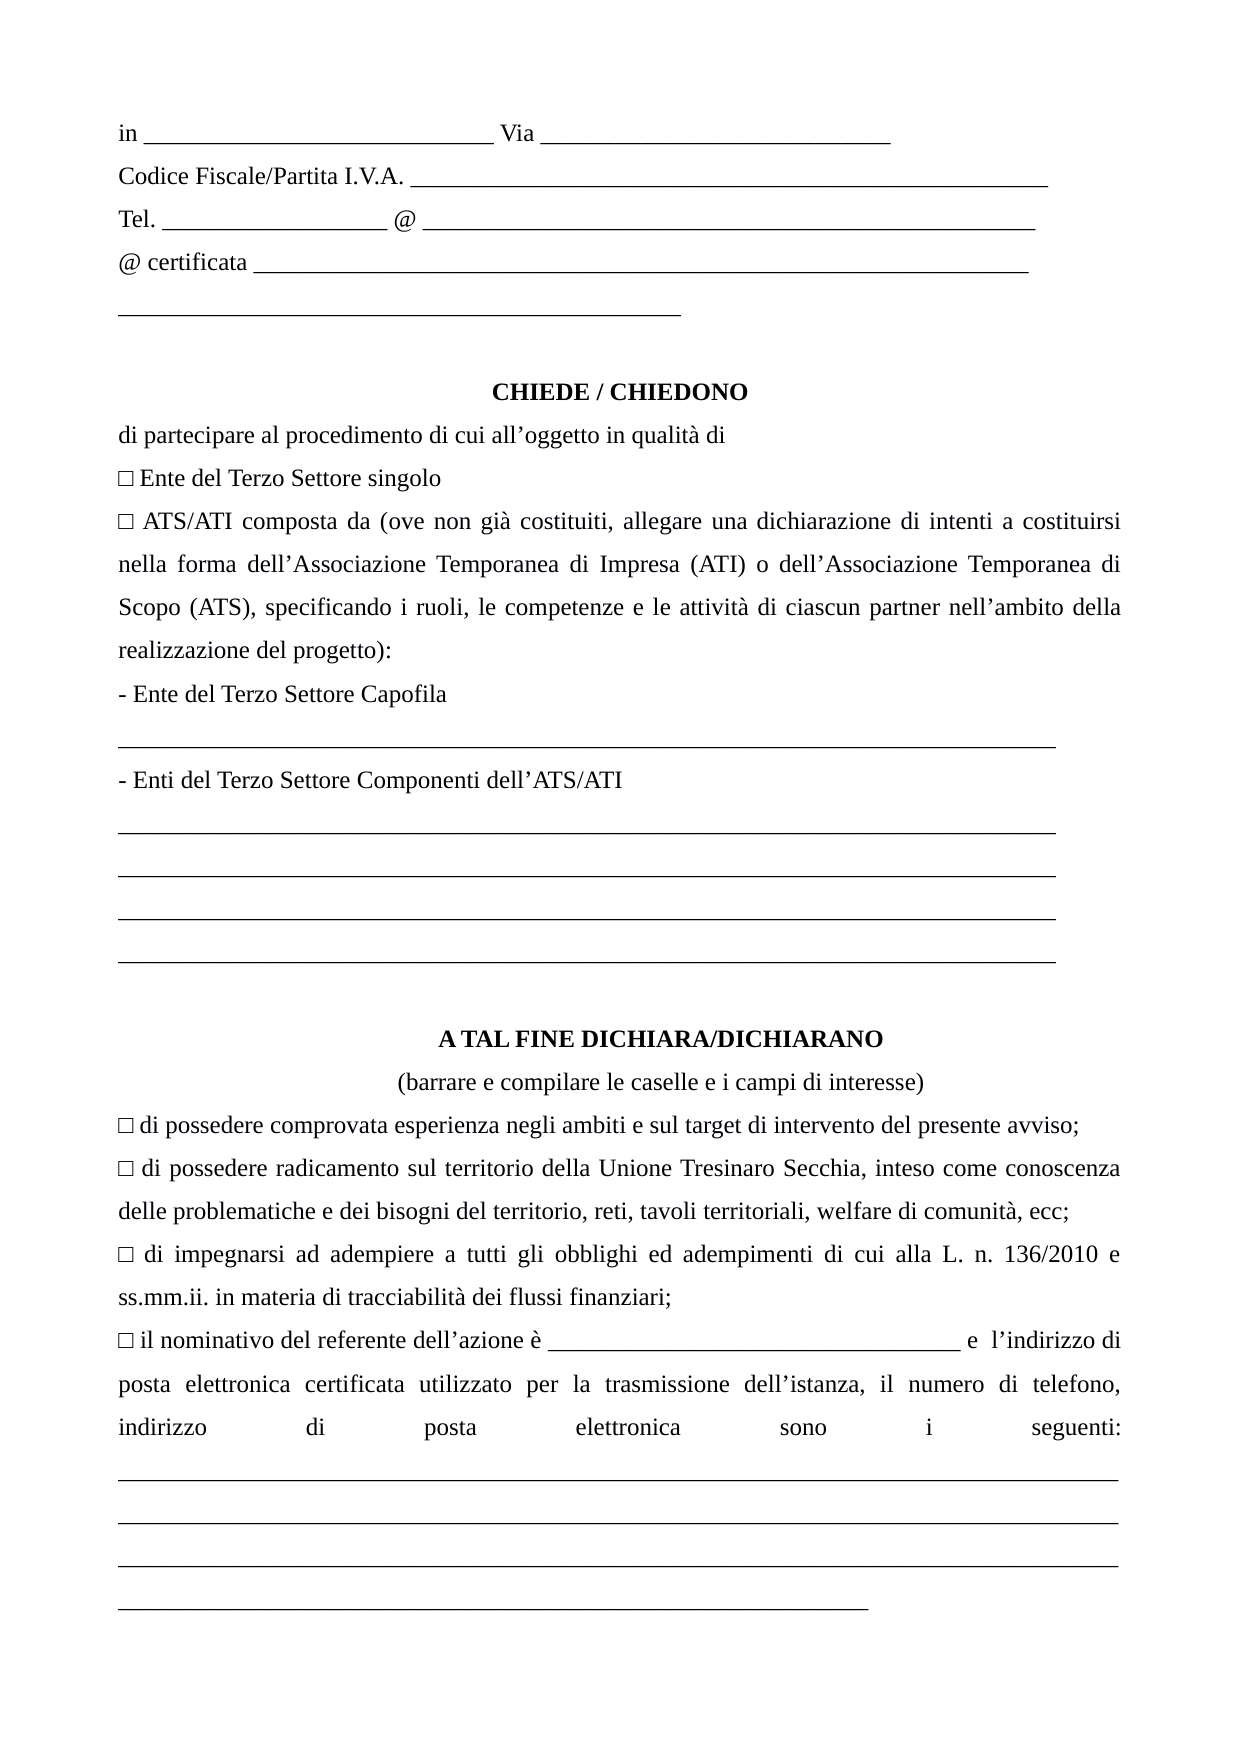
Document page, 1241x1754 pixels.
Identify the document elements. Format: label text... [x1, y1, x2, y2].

text □ di possedere comprovata esperienza negli ambiti e sul target di intervento del presente avviso; [118, 1110, 1122, 1139]
text □ ATS/ATI composta da (ove non già costituiti, allegare una dichiarazione di intenti a costituirsi nella forma dell’Associazione Temporanea di Impresa (ATI) o dell’Associazione Temporanea di Scopo (ATS), specificando i ruoli, le competenze e le attività di ciascun partner nell’ambito della realizzazione del progetto): [118, 506, 1122, 664]
text - Enti del Terzo Settore Componenti dell’ATS/ATI [118, 765, 1122, 794]
text (barrare e compilare le caselle e i campi di interesse) [199, 1067, 1122, 1096]
text di partecipare al procedimento di cui all’oggetto in qualità di [118, 420, 1122, 449]
text □ Ente del Terzo Settore singolo [118, 463, 1122, 492]
text @ certificata ______________________________________________________________ [118, 247, 1122, 276]
text ___________________________________________________________________________ [118, 937, 1122, 966]
text □ di impegnarsi ad adempiere a tutti gli obblighi ed adempimenti di cui alla L. n. 136/2010 e ss.mm.ii. in materia di tracciabilità dei flussi finanziari; [118, 1239, 1122, 1311]
text ___________________________________________________________________________ [118, 851, 1122, 880]
text Tel. __________________ @ _________________________________________________ [118, 204, 1122, 233]
text in ____________________________ Via ____________________________ [118, 118, 1122, 147]
text ___________________________________________________________________________ [118, 808, 1122, 837]
text □ il nominativo del referente dell’azione è _________________________________ e l’indirizzo di posta elettronica certificata utilizzato per la trasmissione dell’istanza, il numero di telefono, indirizzo di posta elettronica sono i seguenti: ____________________________________________________________________________________________________________________________________________________________________________________________________________________________________________________________________________________________________________ [118, 1326, 1122, 1613]
text Codice Fiscale/Partita I.V.A. ___________________________________________________ [118, 161, 1122, 190]
text ___________________________________________________________________________ [118, 722, 1122, 751]
text - Ente del Terzo Settore Capofila [118, 679, 1122, 707]
text □ di possedere radicamento sul territorio della Unione Tresinaro Secchia, inteso come conoscenza delle problematiche e dei bisogni del territorio, reti, tavoli territoriali, welfare di comunità, ecc; [118, 1153, 1122, 1225]
text _____________________________________________ [118, 291, 1122, 319]
text A TAL FINE DICHIARA/DICHIARANO [199, 1024, 1122, 1052]
text ___________________________________________________________________________ [118, 894, 1122, 923]
text CHIEDE / CHIEDONO [118, 377, 1122, 406]
